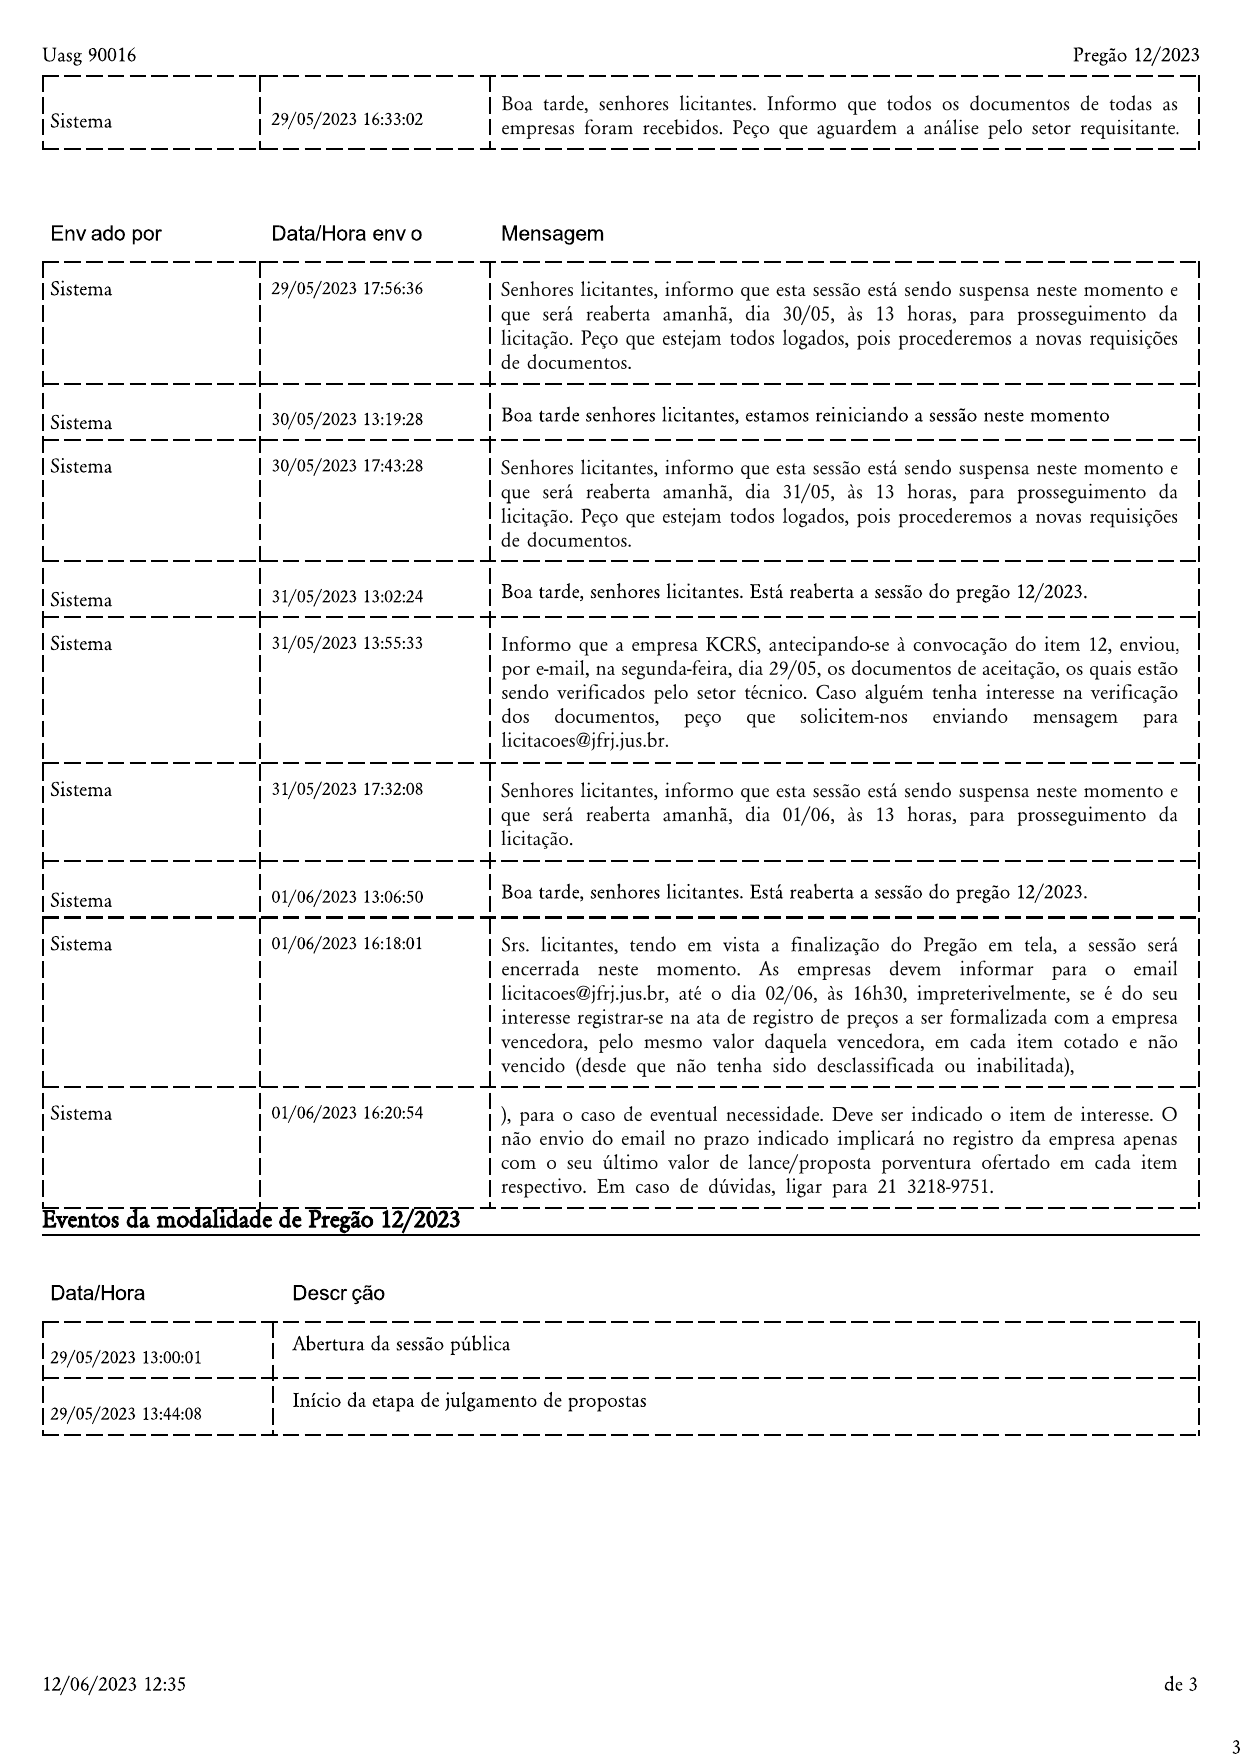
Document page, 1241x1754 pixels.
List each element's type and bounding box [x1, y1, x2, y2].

table_cell [490, 616, 1199, 762]
table_cell [490, 439, 1199, 560]
table_cell [43, 616, 260, 762]
table_cell [260, 616, 490, 762]
table_cell [260, 762, 490, 860]
table_cell [43, 762, 260, 860]
table_cell [260, 916, 490, 1086]
table_cell [43, 560, 260, 616]
table_cell [43, 439, 260, 560]
table_cell [43, 383, 260, 439]
table_cell [260, 1086, 490, 1207]
table_cell [43, 75, 260, 148]
table_cell [490, 916, 1199, 1086]
table_cell [490, 75, 1199, 148]
table_cell [260, 560, 490, 616]
table_cell [43, 1086, 260, 1207]
table_cell [260, 383, 490, 439]
table_header [260, 261, 490, 382]
table_cell [273, 1377, 1199, 1433]
table_cell [490, 1086, 1199, 1207]
table_header [43, 1321, 273, 1377]
table_cell [490, 560, 1199, 616]
table_cell [43, 1377, 273, 1433]
table_cell [490, 762, 1199, 860]
table_header [43, 261, 260, 382]
table_cell [490, 383, 1199, 439]
table_cell [260, 439, 490, 560]
table_header [490, 261, 1199, 382]
table_cell [43, 860, 260, 916]
table_cell [490, 860, 1199, 916]
table_header [273, 1321, 1199, 1377]
table_cell [260, 75, 490, 148]
table_cell [43, 916, 260, 1086]
table_cell [260, 860, 490, 916]
